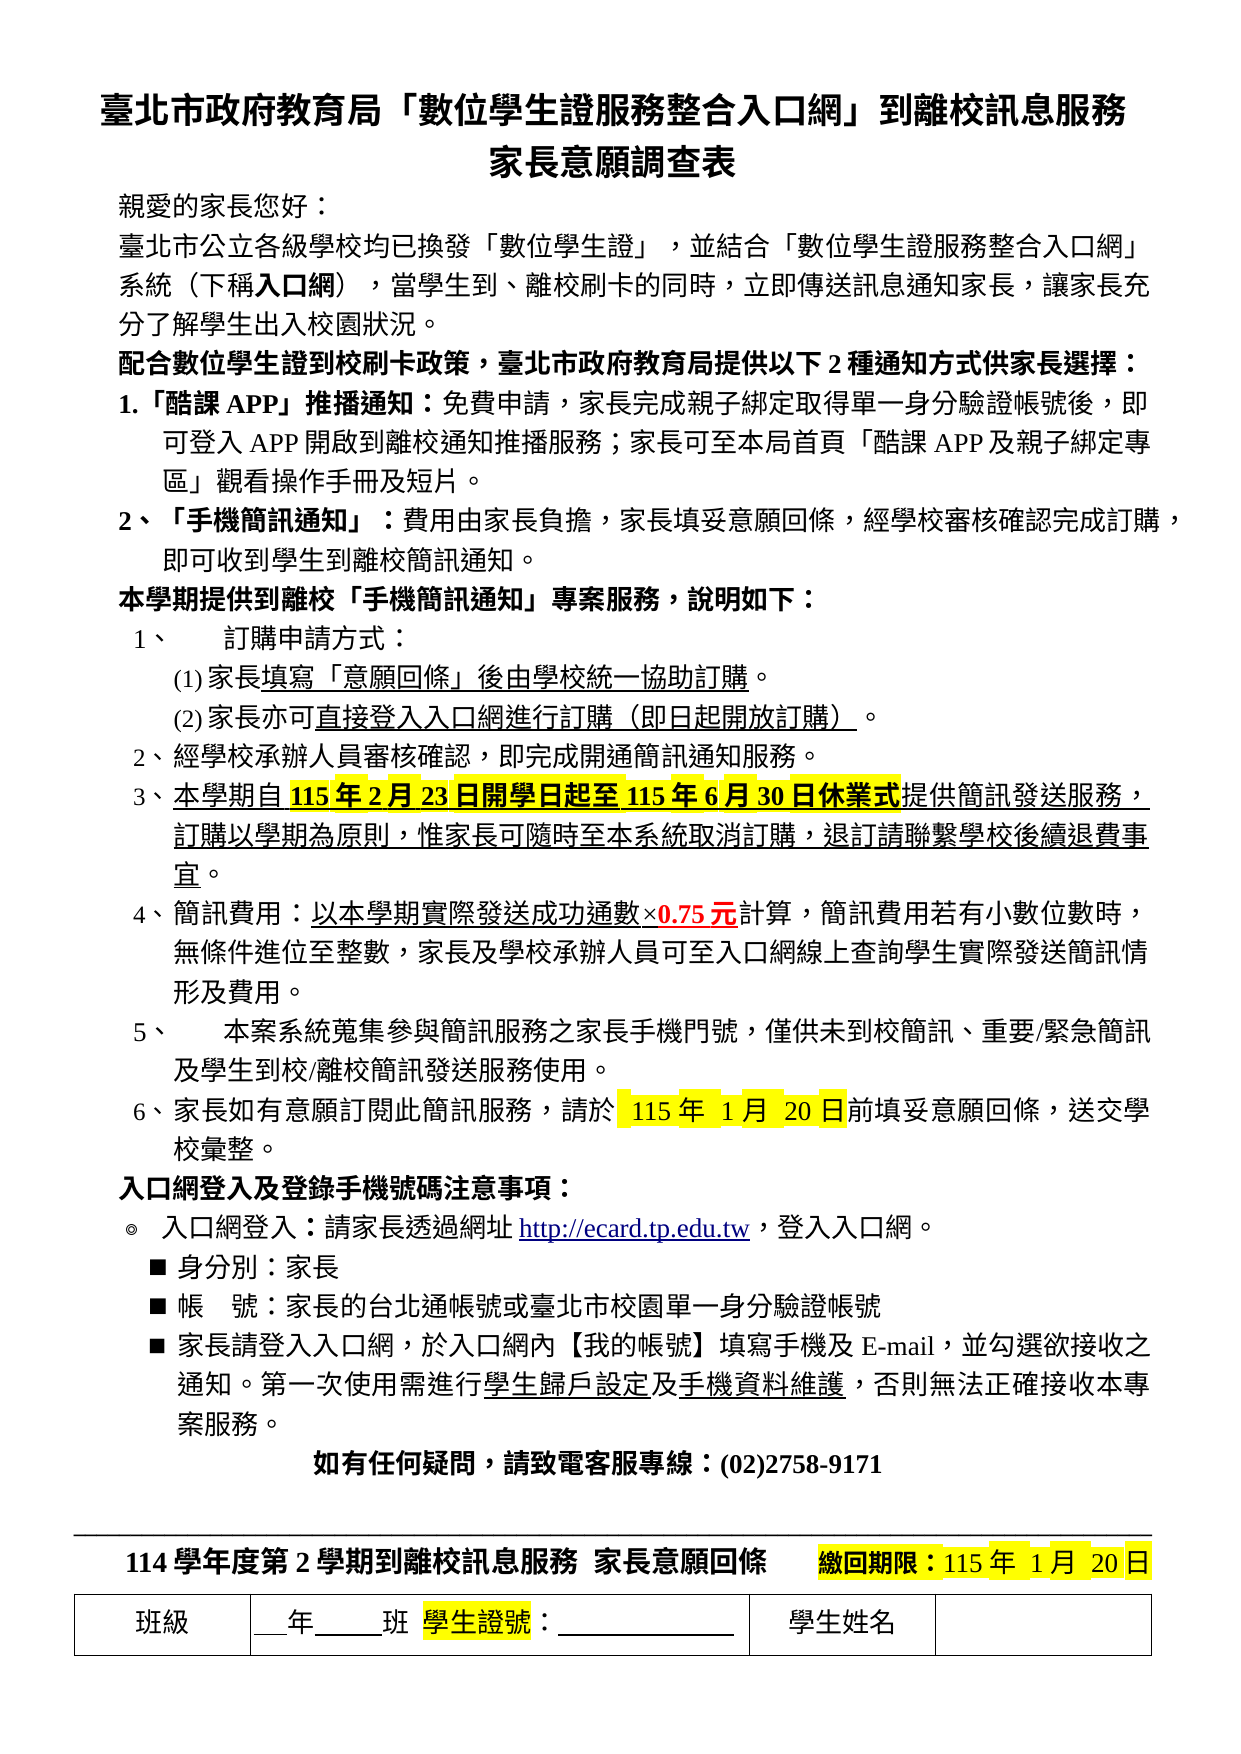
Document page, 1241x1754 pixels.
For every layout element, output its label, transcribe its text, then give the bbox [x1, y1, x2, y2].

list 家長亦可直接登入入口網進行訂購（即日起開放訂購）。 [173, 696, 1152, 735]
text 入口網登入及登錄手機號碼注意事項： [118, 1167, 1152, 1206]
table_header [936, 1595, 1151, 1655]
list 家長請登入入口網，於入口網內【我的帳號】填寫手機及E-mail，並勾選欲接收之通知。第一次使用需進行學生歸戶設定及手機資料維護，否則無法正確接收本專案服務。 [148, 1324, 1152, 1442]
text 臺北市公立各級學校均已換發「數位學生證」，並結合「數位學生證服務整合入口網」系統（下稱入口網），當學生到、離校刷卡的同時，立即傳送訊息通知家長，讓家長充分了解學生出入校園狀況。 [118, 224, 1152, 342]
text 如有任何疑問，請致電客服專線：(02)2758-9171 [74, 1442, 1122, 1481]
text 114學年度第2學期到離校訊息服務 家長意願回條 繳回期限：115 年 1 月 20 日 [96, 1539, 1152, 1581]
table_header 年 班 學生證號： [251, 1595, 749, 1655]
list 身分別：家長 [148, 1246, 1152, 1285]
list 訂購申請方式： [133, 617, 1152, 656]
table_header 學生姓名 [750, 1595, 935, 1655]
list 經學校承辦人員審核確認，即完成開通簡訊通知服務。 [133, 735, 1152, 774]
text 親愛的家長您好： [118, 185, 1152, 224]
list 簡訊費用：以本學期實際發送成功通數×0.75元計算，簡訊費用若有小數位數時，無條件進位至整數，家長及學校承辦人員可至入口網線上查詢學生實際發送簡訊情形及費用。 [133, 892, 1152, 1010]
list 本學期自115年2月23日開學日起至115年6月30日休業式提供簡訊發送服務，訂購以學期為原則，惟家長可隨時至本系統取消訂購，退訂請聯繫學校後續退費事宜。 [133, 774, 1152, 892]
list 入口網登入：請家長透過網址http://ecard.tp.edu.tw，登入入口網。 [124, 1206, 1152, 1246]
text 家長意願調查表 [74, 134, 1152, 185]
text 臺北市政府教育局「數位學生證服務整合入口網」到離校訊息服務 [74, 83, 1152, 134]
list 帳 號：家長的台北通帳號或臺北市校園單一身分驗證帳號 [148, 1285, 1152, 1324]
list 家長如有意願訂閱此簡訊服務，請於 115 年 1 月 20 日前填妥意願回條，送交學校彙整。 [133, 1088, 1152, 1167]
text 1.「酷課APP」推播通知：免費申請，家長完成親子綁定取得單一身分驗證帳號後，即可登入APP開啟到離校通知推播服務；家長可至本局首頁「酷課APP及親子綁定專區」觀看操作手冊及短片。 [118, 382, 1152, 499]
table_header 班級 [75, 1595, 250, 1655]
list 家長填寫「意願回條」後由學校統一協助訂購。 [173, 656, 1152, 696]
list 本案系統蒐集參與簡訊服務之家長手機門號，僅供未到校簡訊、重要/緊急簡訊及學生到校/離校簡訊發送服務使用。 [133, 1010, 1152, 1088]
text 本學期提供到離校「手機簡訊通知」專案服務，說明如下： [118, 578, 1152, 617]
text 2、「手機簡訊通知」：費用由家長負擔，家長填妥意願回條，經學校審核確認完成訂購，即可收到學生到離校簡訊通知。 [118, 499, 1181, 578]
text 配合數位學生證到校刷卡政策，臺北市政府教育局提供以下2種通知方式供家長選擇： [118, 342, 1152, 382]
